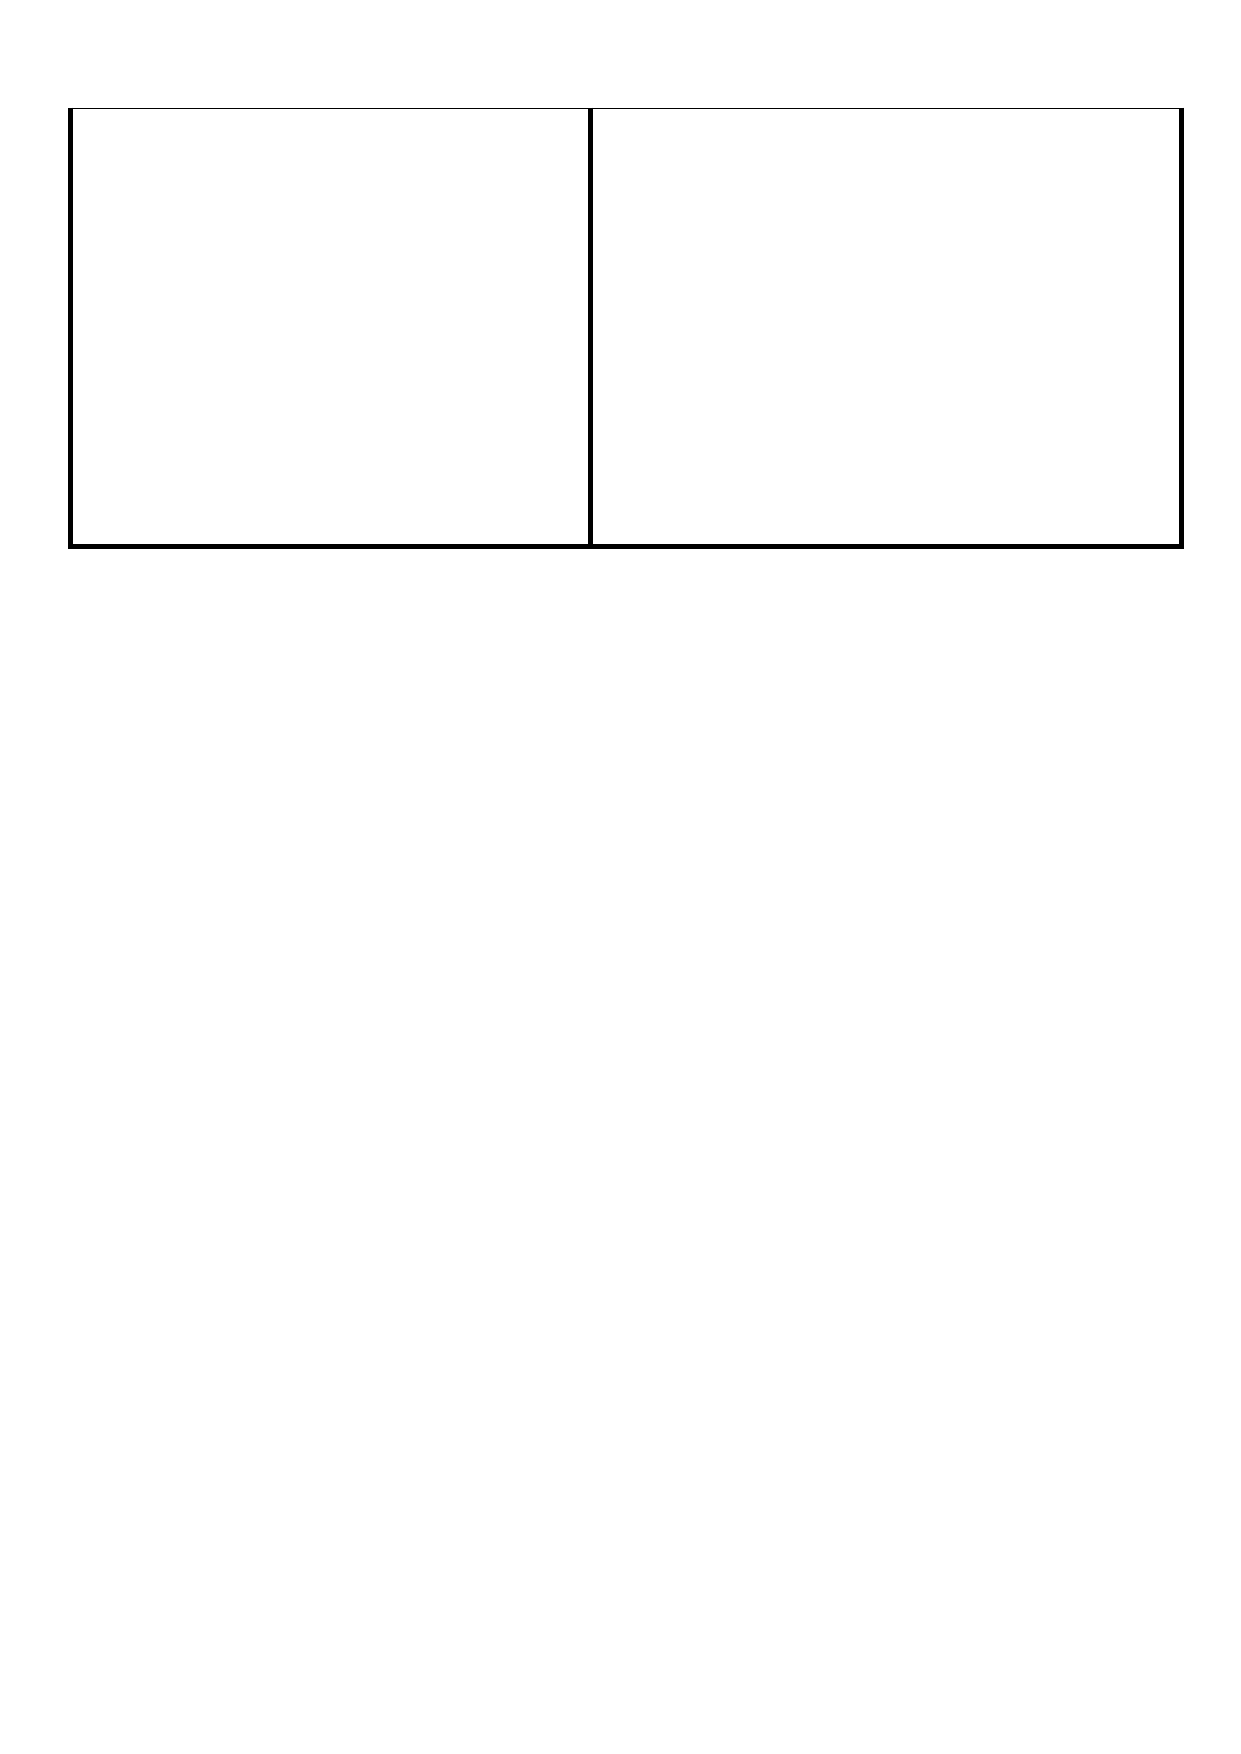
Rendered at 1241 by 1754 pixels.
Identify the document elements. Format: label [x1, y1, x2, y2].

table_cell [593, 109, 1179, 544]
table_cell [73, 109, 588, 544]
